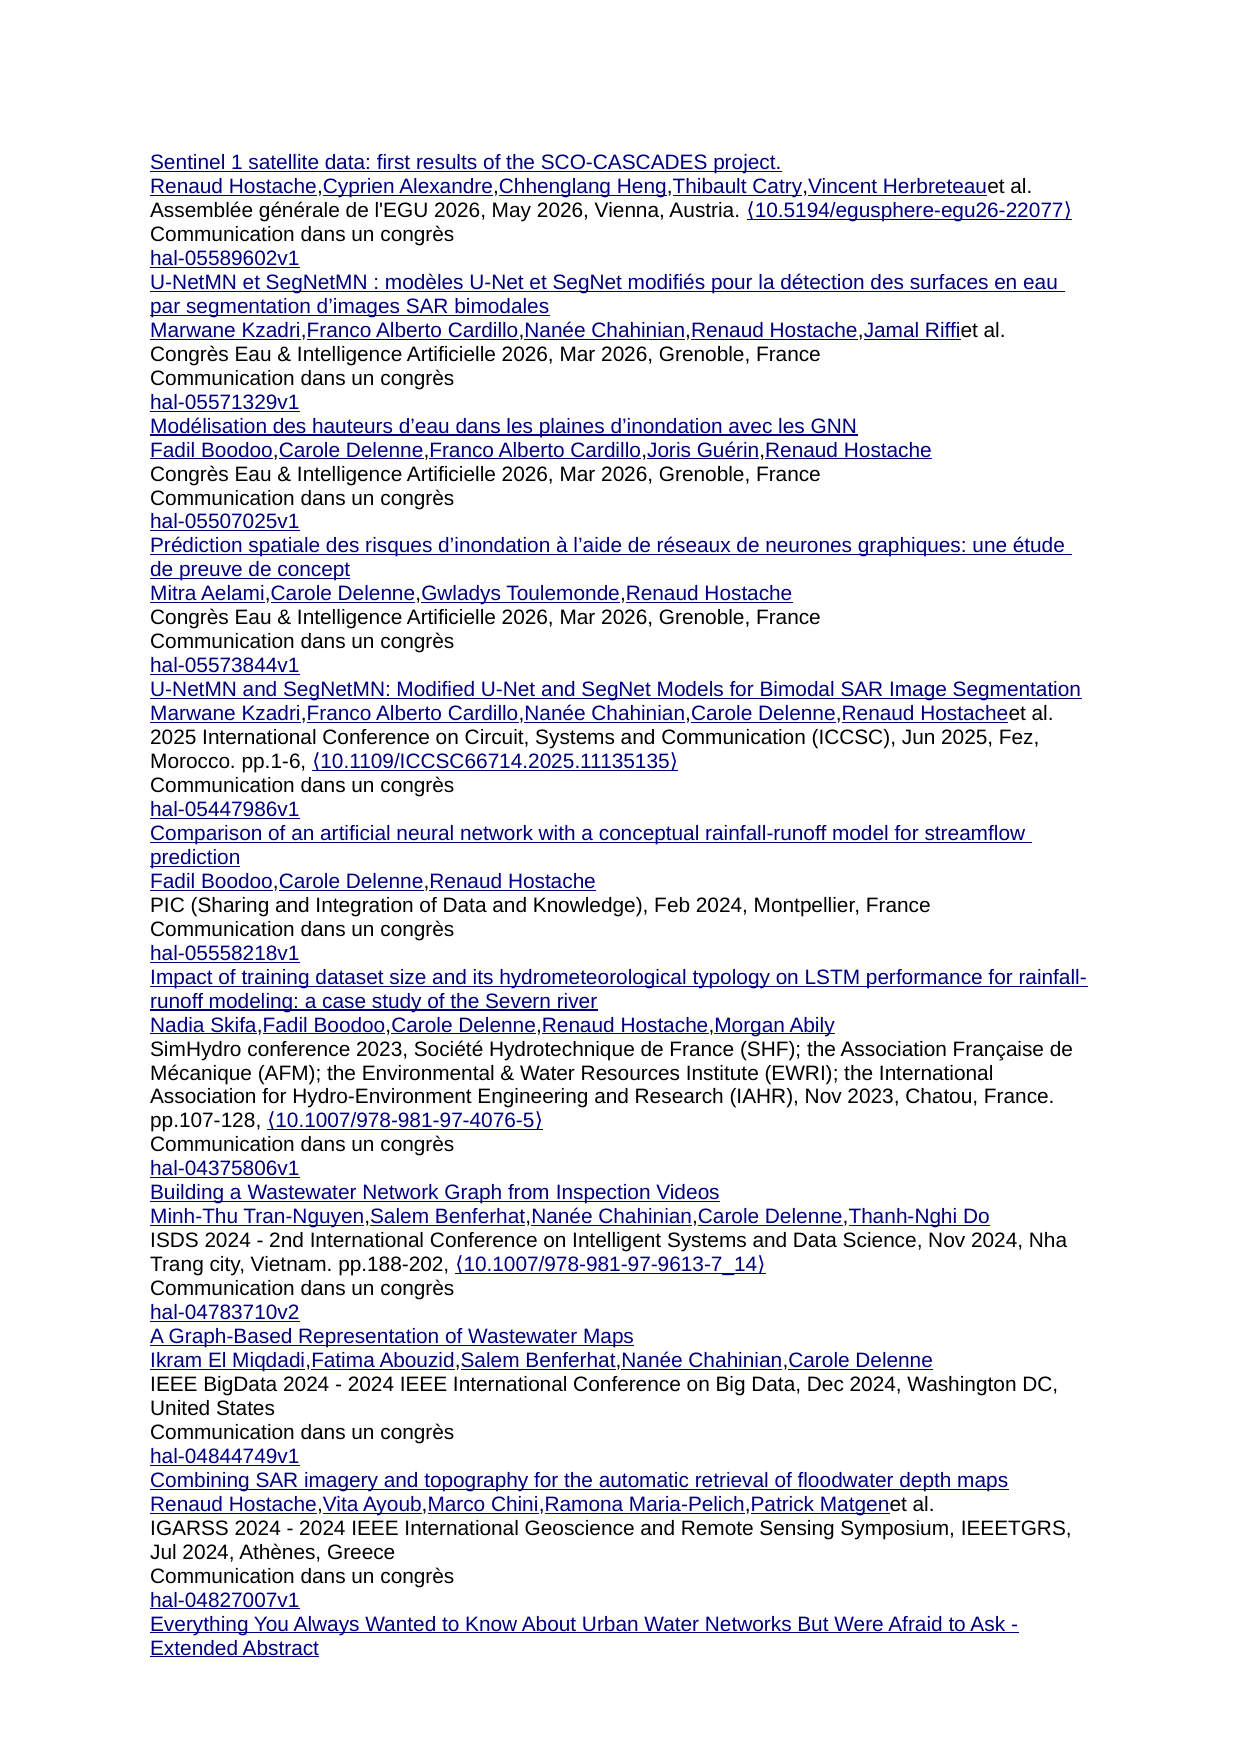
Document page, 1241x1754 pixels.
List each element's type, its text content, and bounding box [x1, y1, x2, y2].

table_cell U-NetMN et SegNetMN : modèles U-Net et SegNet modifiés pour la détection des surfaces en eau par segmentation d’images SAR bimodales Marwane Kzadri,Franco Alberto Cardillo,Nanée Chahinian,Renaud Hostache,Jamal Riffiet al. Congrès Eau & Intelligence Artificielle 2026, Mar 2026, Grenoble, France Communication dans un congrès hal-05571329v1 [150, 270, 1090, 413]
table_cell Combining SAR imagery and topography for the automatic retrieval of floodwater depth maps Renaud Hostache,Vita Ayoub,Marco Chini,Ramona Maria-Pelich,Patrick Matgenet al. IGARSS 2024 - 2024 IEEE International Geoscience and Remote Sensing Symposium, IEEETGRS, Jul 2024, Athènes, Greece Communication dans un congrès hal-04827007v1 [150, 1468, 1090, 1611]
table_cell Everything You Always Wanted to Know About Urban Water Networks But Were Afraid to Ask -Extended Abstract [150, 1611, 1090, 1659]
table_cell Building a Wastewater Network Graph from Inspection Videos Minh-Thu Tran-Nguyen,Salem Benferhat,Nanée Chahinian,Carole Delenne,Thanh-Nghi Do ISDS 2024 - 2nd International Conference on Intelligent Systems and Data Science, Nov 2024, Nha Trang city, Vietnam. pp.188-202, ⟨10.1007/978-981-97-9613-7_14⟩ Communication dans un congrès hal-04783710v2 [150, 1180, 1090, 1324]
table_cell U-NetMN and SegNetMN: Modified U-Net and SegNet Models for Bimodal SAR Image Segmentation Marwane Kzadri,Franco Alberto Cardillo,Nanée Chahinian,Carole Delenne,Renaud Hostacheet al. 2025 International Conference on Circuit, Systems and Communication (ICCSC), Jun 2025, Fez, Morocco. pp.1-6, ⟨10.1109/ICCSC66714.2025.11135135⟩ Communication dans un congrès hal-05447986v1 [150, 677, 1090, 821]
table_cell A Graph-Based Representation of Wastewater Maps Ikram El Miqdadi,Fatima Abouzid,Salem Benferhat,Nanée Chahinian,Carole Delenne IEEE BigData 2024 - 2024 IEEE International Conference on Big Data, Dec 2024, Washington DC, United States Communication dans un congrès hal-04844749v1 [150, 1324, 1090, 1468]
table_cell Sentinel 1 satellite data: first results of the SCO-CASCADES project. Renaud Hostache,Cyprien Alexandre,Chhenglang Heng,Thibault Catry,Vincent Herbreteauet al. Assemblée générale de l'EGU 2026, May 2026, Vienna, Austria. ⟨10.5194/egusphere-egu26-22077⟩ Communication dans un congrès hal-05589602v1 [150, 150, 1090, 270]
table_cell Prédiction spatiale des risques d’inondation à l’aide de réseaux de neurones graphiques: une étude de preuve de concept Mitra Aelami,Carole Delenne,Gwladys Toulemonde,Renaud Hostache Congrès Eau & Intelligence Artificielle 2026, Mar 2026, Grenoble, France Communication dans un congrès hal-05573844v1 [150, 533, 1090, 677]
table_cell Modélisation des hauteurs d’eau dans les plaines d’inondation avec les GNN Fadil Boodoo,Carole Delenne,Franco Alberto Cardillo,Joris Guérin,Renaud Hostache Congrès Eau & Intelligence Artificielle 2026, Mar 2026, Grenoble, France Communication dans un congrès hal-05507025v1 [150, 414, 1090, 533]
table_cell Impact of training dataset size and its hydrometeorological typology on LSTM performance for rainfall-runoff modeling: a case study of the Severn river Nadia Skifa,Fadil Boodoo,Carole Delenne,Renaud Hostache,Morgan Abily SimHydro conference 2023, Société Hydrotechnique de France (SHF); the Association Française de Mécanique (AFM); the Environmental & Water Resources Institute (EWRI); the International Association for Hydro-Environment Engineering and Research (IAHR), Nov 2023, Chatou, France. pp.107-128, ⟨10.1007/978-981-97-4076-5⟩ Communication dans un congrès hal-04375806v1 [150, 965, 1090, 1180]
table_cell Comparison of an artificial neural network with a conceptual rainfall-runoff model for streamflow prediction Fadil Boodoo,Carole Delenne,Renaud Hostache PIC (Sharing and Integration of Data and Knowledge), Feb 2024, Montpellier, France Communication dans un congrès hal-05558218v1 [150, 821, 1090, 964]
